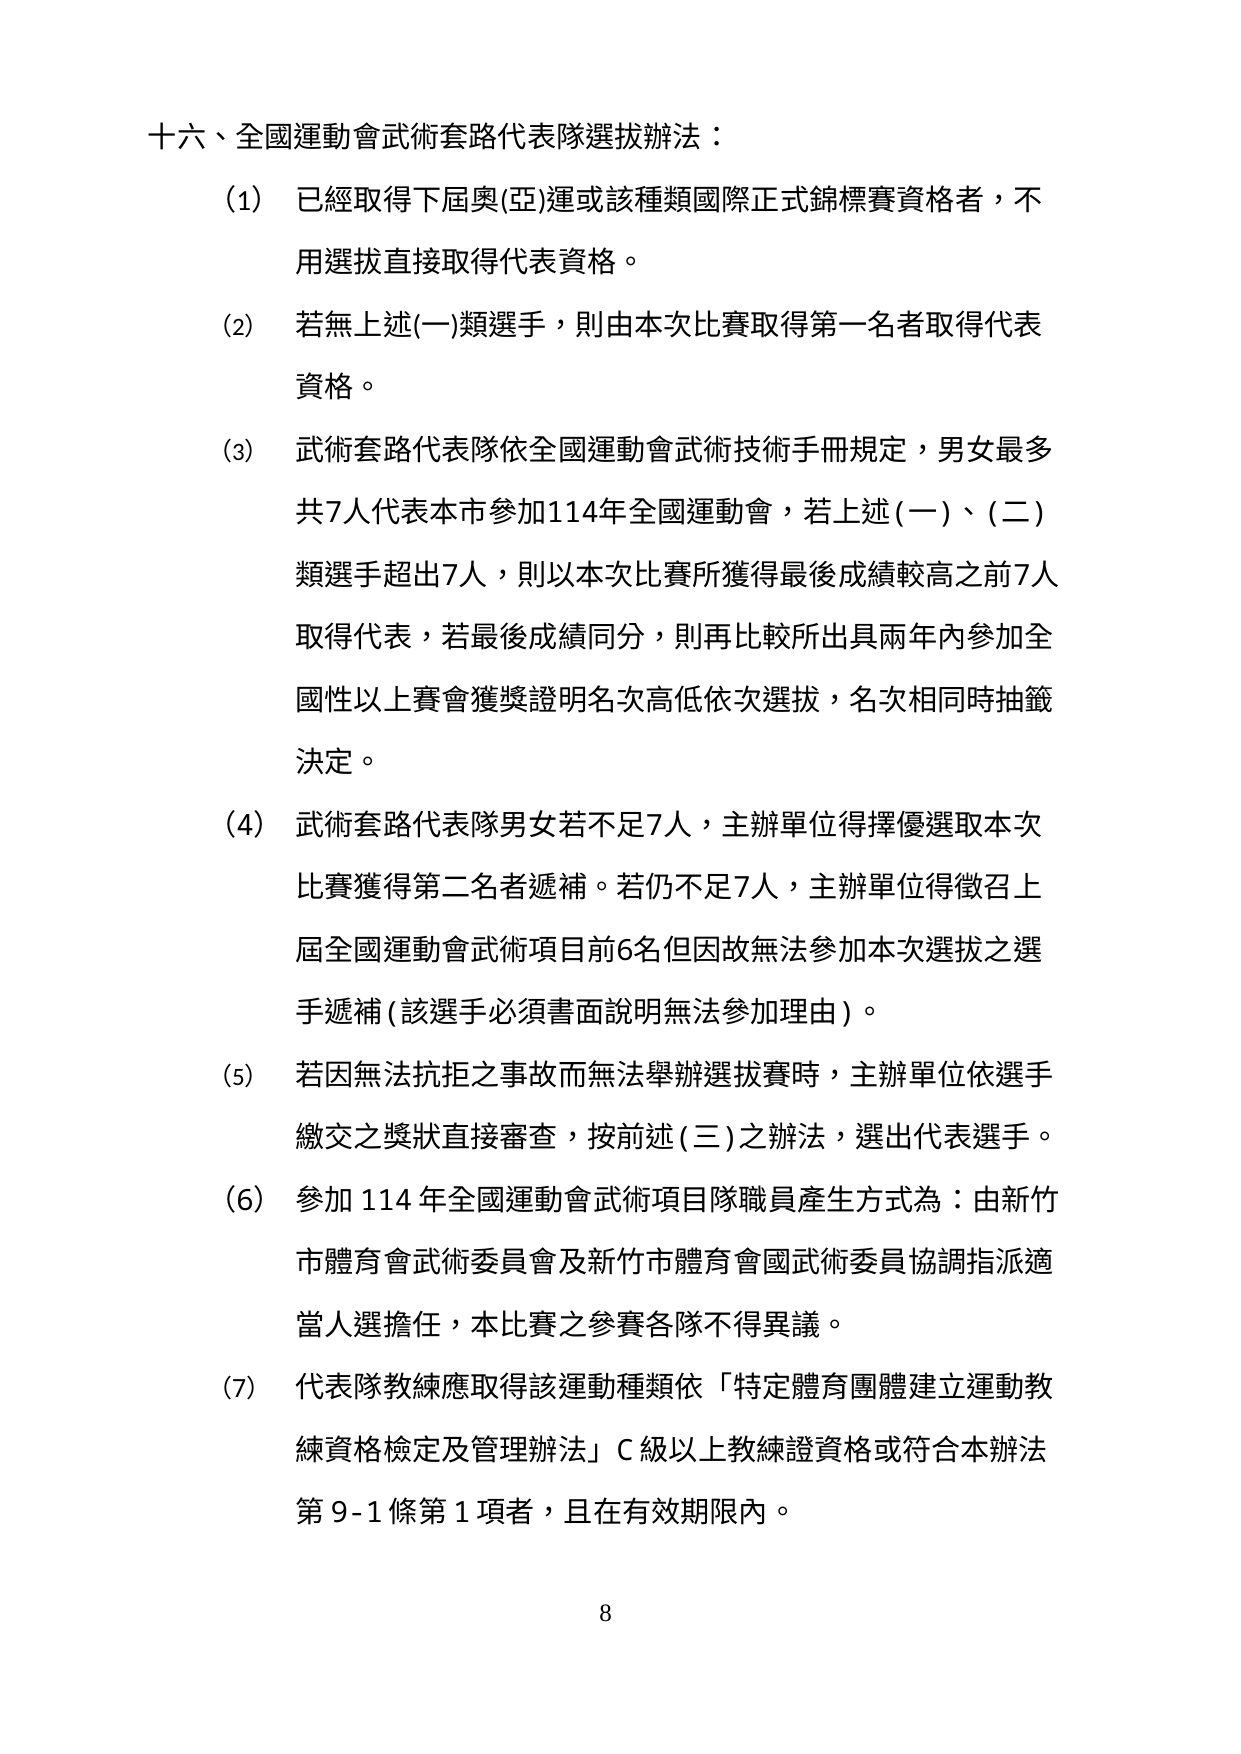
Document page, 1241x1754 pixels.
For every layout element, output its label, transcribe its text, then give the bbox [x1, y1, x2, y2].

list 若因無法抗拒之事故而無法舉辦選拔賽時，主辦單位依選手繳交之獎狀直接審查，按前述(三)之辦法，選出代表選手。 [207, 1031, 1063, 1156]
list 代表隊教練應取得該運動種類依「特定體育團體建立運動教練資格檢定及管理辦法」C級以上教練證資格或符合本辦法第9-1條第1項者，且在有效期限內。 [207, 1343, 1063, 1531]
list 若無上述(一)類選手，則由本次比賽取得第一名者取得代表資格。 [207, 281, 1063, 406]
list 武術套路代表隊男女若不足7人，主辦單位得擇優選取本次比賽獲得第二名者遞補。若仍不足7人，主辦單位得徵召上屆全國運動會武術項目前6名但因故無法參加本次選拔之選手遞補(該選手必須書面說明無法參加理由)。 [207, 781, 1063, 1031]
list 武術套路代表隊依全國運動會武術技術手冊規定，男女最多共7人代表本市參加114年全國運動會，若上述(一)、(二)類選手超出7人，則以本次比賽所獲得最後成績較高之前7人取得代表，若最後成績同分，則再比較所出具兩年內參加全國性以上賽會獲獎證明名次高低依次選拔，名次相同時抽籤決定。 [207, 406, 1063, 781]
list 參加114年全國運動會武術項目隊職員產生方式為：由新竹市體育會武術委員會及新竹市體育會國武術委員協調指派適當人選擔任，本比賽之參賽各隊不得異議。 [207, 1156, 1063, 1343]
list 已經取得下屆奧(亞)運或該種類國際正式錦標賽資格者，不用選拔直接取得代表資格。 [207, 156, 1063, 281]
text 十六、全國運動會武術套路代表隊選拔辦法： [148, 93, 1063, 156]
